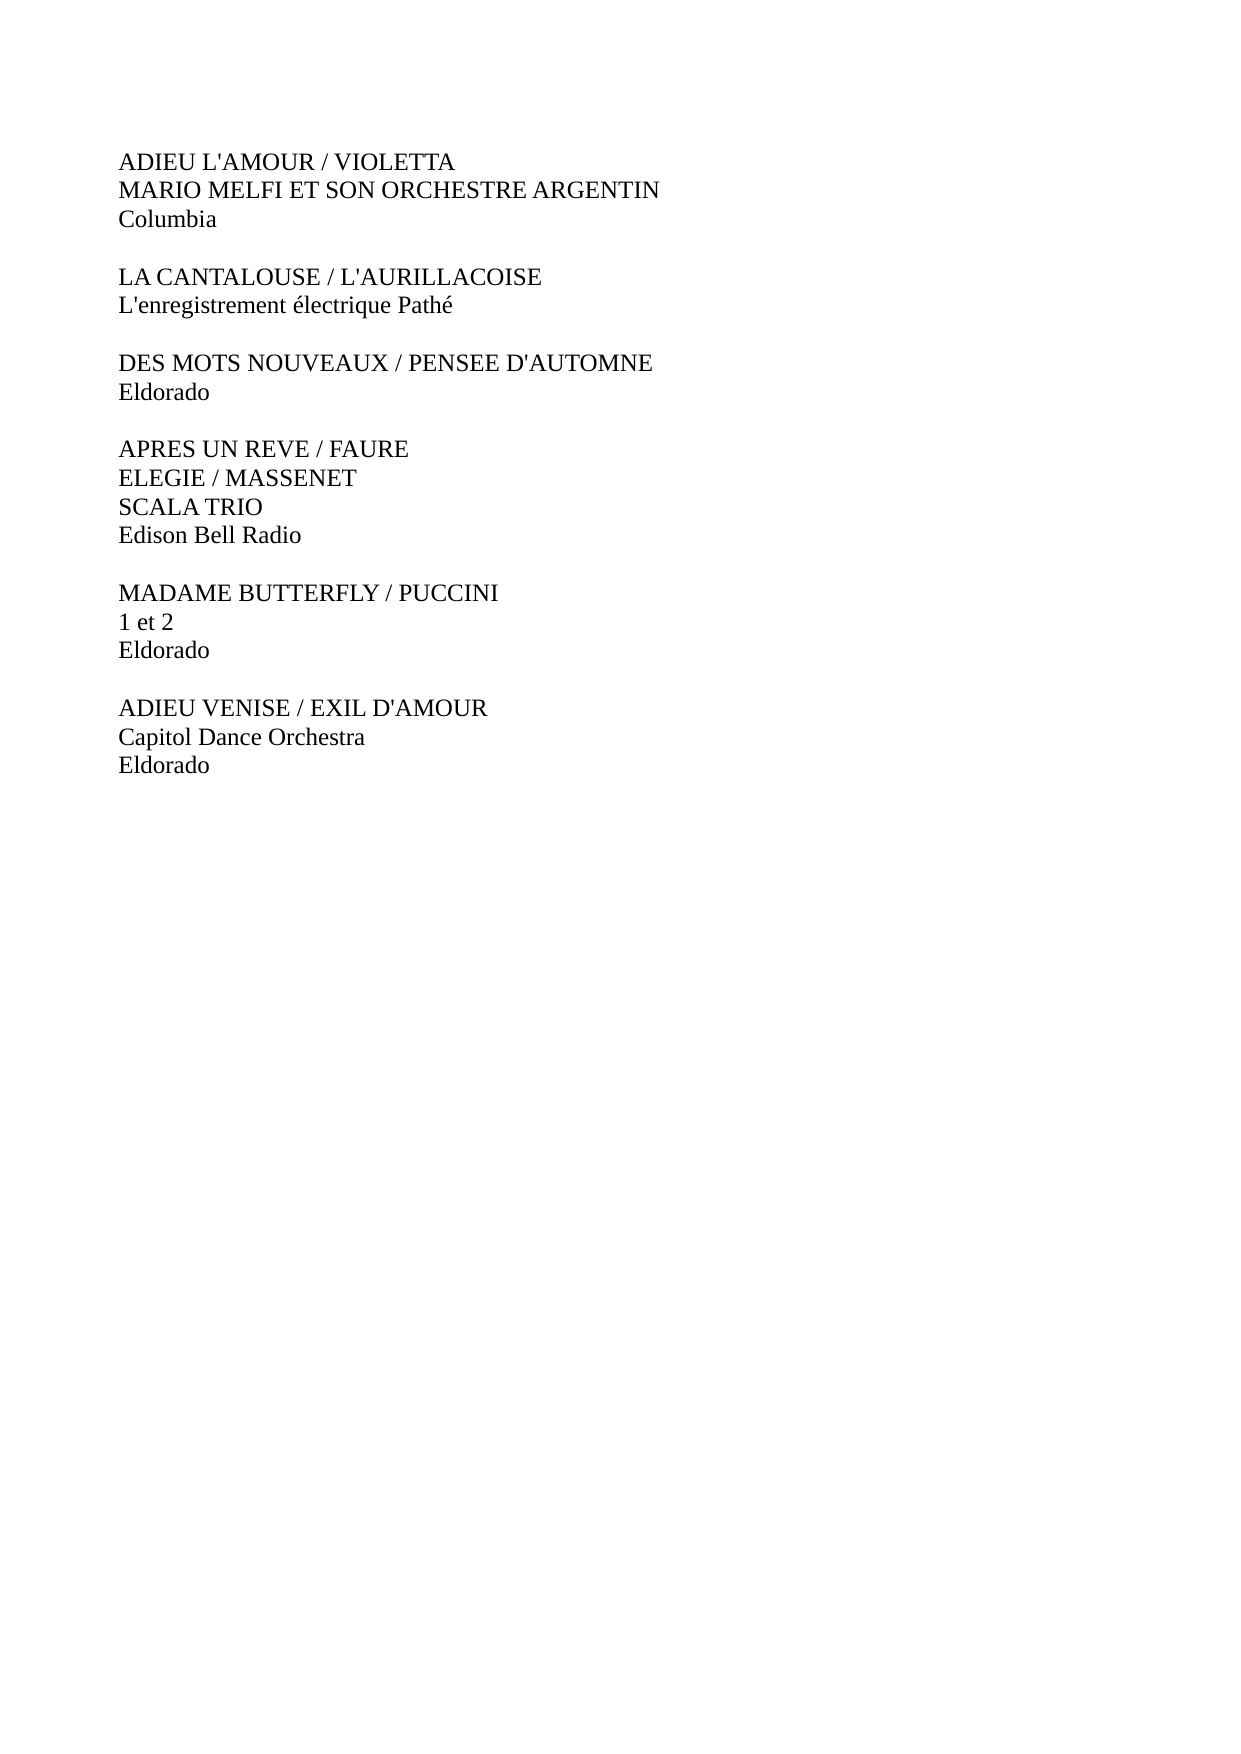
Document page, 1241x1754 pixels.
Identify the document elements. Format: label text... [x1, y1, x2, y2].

text L'enregistrement électrique Pathé [118, 291, 1122, 319]
text Columbia [118, 204, 1122, 233]
text LA CANTALOUSE / L'AURILLACOISE [118, 262, 1122, 291]
text Eldorado [118, 751, 1122, 779]
text DES MOTS NOUVEAUX / PENSEE D'AUTOMNE [118, 348, 1122, 377]
text Eldorado [118, 377, 1122, 406]
text SCALA TRIO [118, 492, 1122, 521]
text 1 et 2 [118, 607, 1122, 636]
text ADIEU VENISE / EXIL D'AMOUR [118, 693, 1122, 722]
text Edison Bell Radio [118, 521, 1122, 549]
text APRES UN REVE / FAURE [118, 434, 1122, 463]
text MADAME BUTTERFLY / PUCCINI [118, 578, 1122, 607]
text Eldorado [118, 636, 1122, 664]
text ELEGIE / MASSENET [118, 463, 1122, 492]
text MARIO MELFI ET SON ORCHESTRE ARGENTIN [118, 176, 1122, 204]
text Capitol Dance Orchestra [118, 722, 1122, 751]
text ADIEU L'AMOUR / VIOLETTA [118, 147, 1122, 176]
